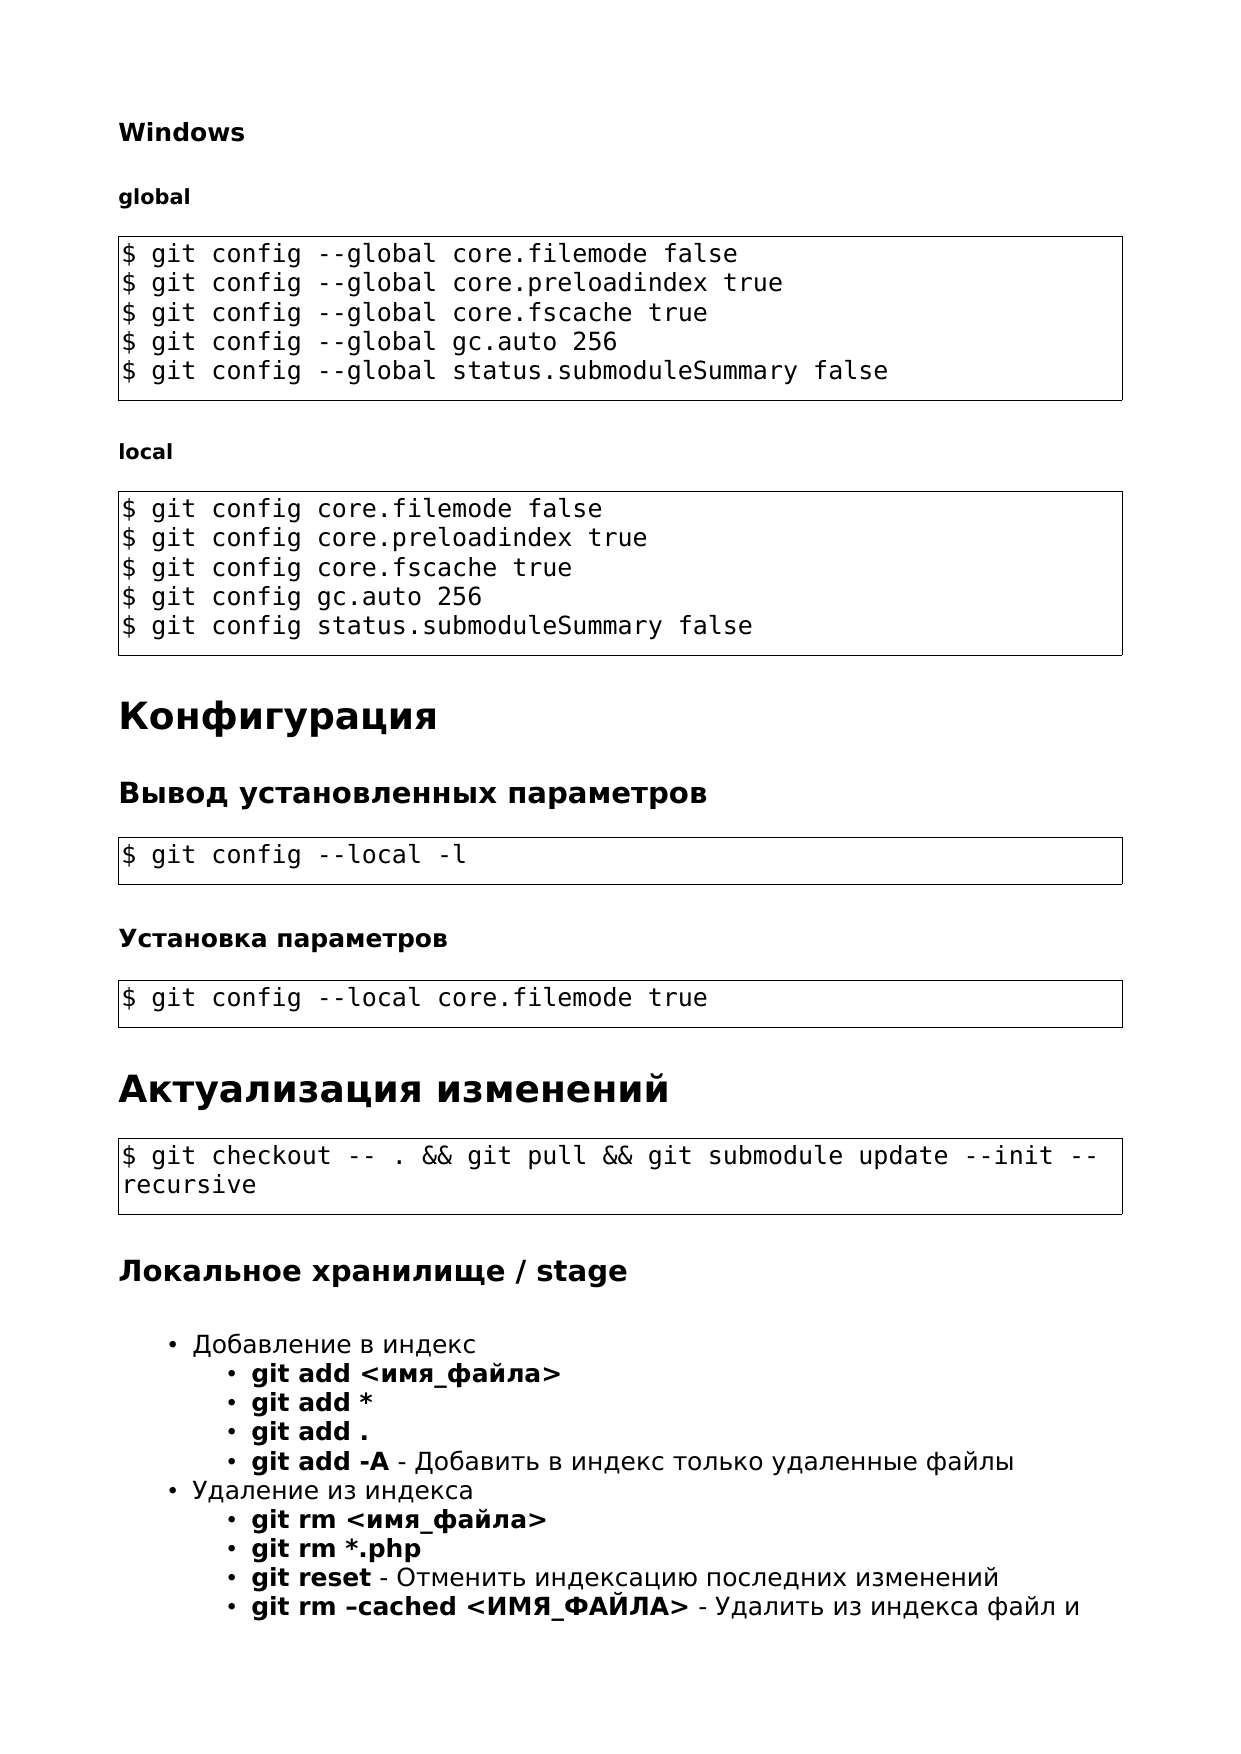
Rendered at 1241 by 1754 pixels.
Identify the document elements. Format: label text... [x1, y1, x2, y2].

list git add . [236, 1417, 1122, 1447]
table_header $ git config core.filemode false $ git config core.preloadindex true $ git config core.fscache true $ git config gc.auto 256 $ git config status.submoduleSummary false [119, 492, 1122, 655]
list git add -A - Добавить в индекс только удаленные файлы [236, 1447, 1122, 1476]
table_header $ git config --global core.filemode false $ git config --global core.preloadindex true $ git config --global core.fscache true $ git config --global gc.auto 256 $ git config --global status.submoduleSummary false [119, 237, 1122, 400]
list Добавление в индекс [177, 1330, 1122, 1359]
table_header $ git config --local core.filemode true [119, 981, 1122, 1027]
subtitle local [118, 440, 1122, 464]
subtitle Вывод установленных параметров [118, 776, 1122, 810]
list Удаление из индекса [177, 1476, 1122, 1505]
list git add <имя_файла> [236, 1359, 1122, 1388]
subtitle global [118, 185, 1122, 209]
subtitle Windows [118, 118, 1122, 147]
subtitle Локальное хранилище / stage [118, 1254, 1122, 1288]
table_header $ git checkout -- . && git pull && git submodule update --init --recursive [119, 1139, 1122, 1214]
list git rm –cached <ИМЯ_ФАЙЛА> - Удалить из индекса файл и [236, 1592, 1122, 1622]
list git add * [236, 1388, 1122, 1417]
table_header $ git config --local -l [119, 838, 1122, 884]
subtitle Конфигурация [118, 695, 1122, 738]
list git rm *.php [236, 1534, 1122, 1563]
list git reset - Отменить индексацию последних изменений [236, 1563, 1122, 1592]
subtitle Установка параметров [118, 924, 1122, 953]
subtitle Актуализация изменений [118, 1067, 1122, 1111]
list git rm <имя_файла> [236, 1505, 1122, 1534]
